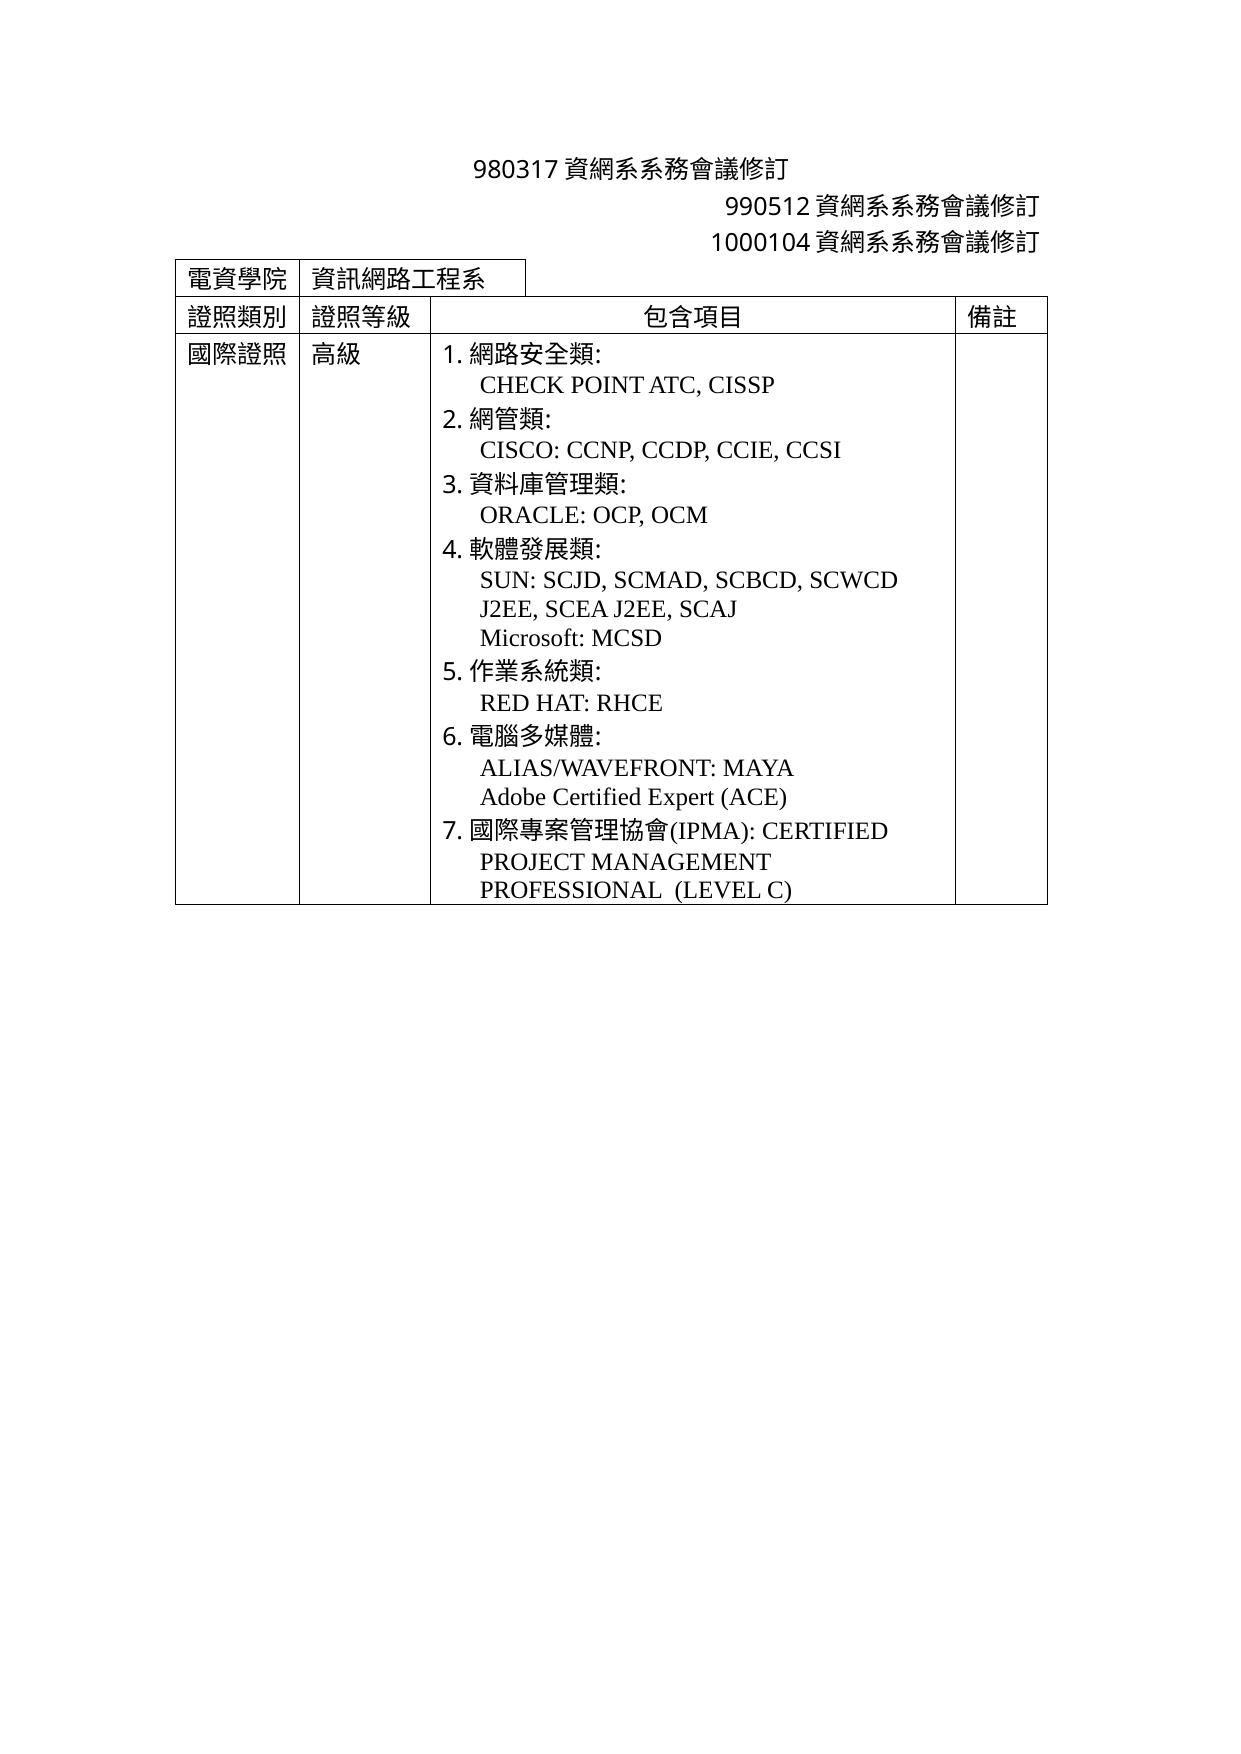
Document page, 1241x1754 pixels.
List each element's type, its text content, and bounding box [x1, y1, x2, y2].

table_cell 1. 網路安全類: CHECK POINT ATC, CISSP 2. 網管類: CISCO: CCNP, CCDP, CCIE, CCSI 3. 資料庫管理類: ORACLE: OCP, OCM 4. 軟體發展類: SUN: SCJD, SCMAD, SCBCD, SCWCD J2EE, SCEA J2EE, SCAJ Microsoft: MCSD 5. 作業系統類: RED HAT: RHCE 6. 電腦多媒體: ALIAS/WAVEFRONT: MAYA Adobe Certified Expert (ACE) 7. 國際專案管理協會(IPMA): CERTIFIED PROJECT MANAGEMENT PROFESSIONAL (LEVEL C) [431, 334, 955, 904]
table_header [526, 259, 1048, 296]
text 1000104資網系系務會議修訂 [187, 222, 1040, 259]
table_header 電資學院 [176, 260, 299, 296]
table_cell 證照等級 [300, 297, 430, 333]
table_header 資訊網路工程系 [300, 260, 525, 296]
table_cell 備註 [956, 297, 1047, 333]
table_cell 包含項目 [431, 297, 955, 333]
table_cell 國際證照 [176, 334, 299, 904]
text 990512資網系系務會議修訂 [187, 186, 1040, 222]
table_cell 證照類別 [176, 297, 299, 333]
table_cell 高級 [300, 334, 430, 904]
text 980317資網系系務會議修訂 [187, 150, 1053, 186]
table_cell [956, 334, 1047, 904]
